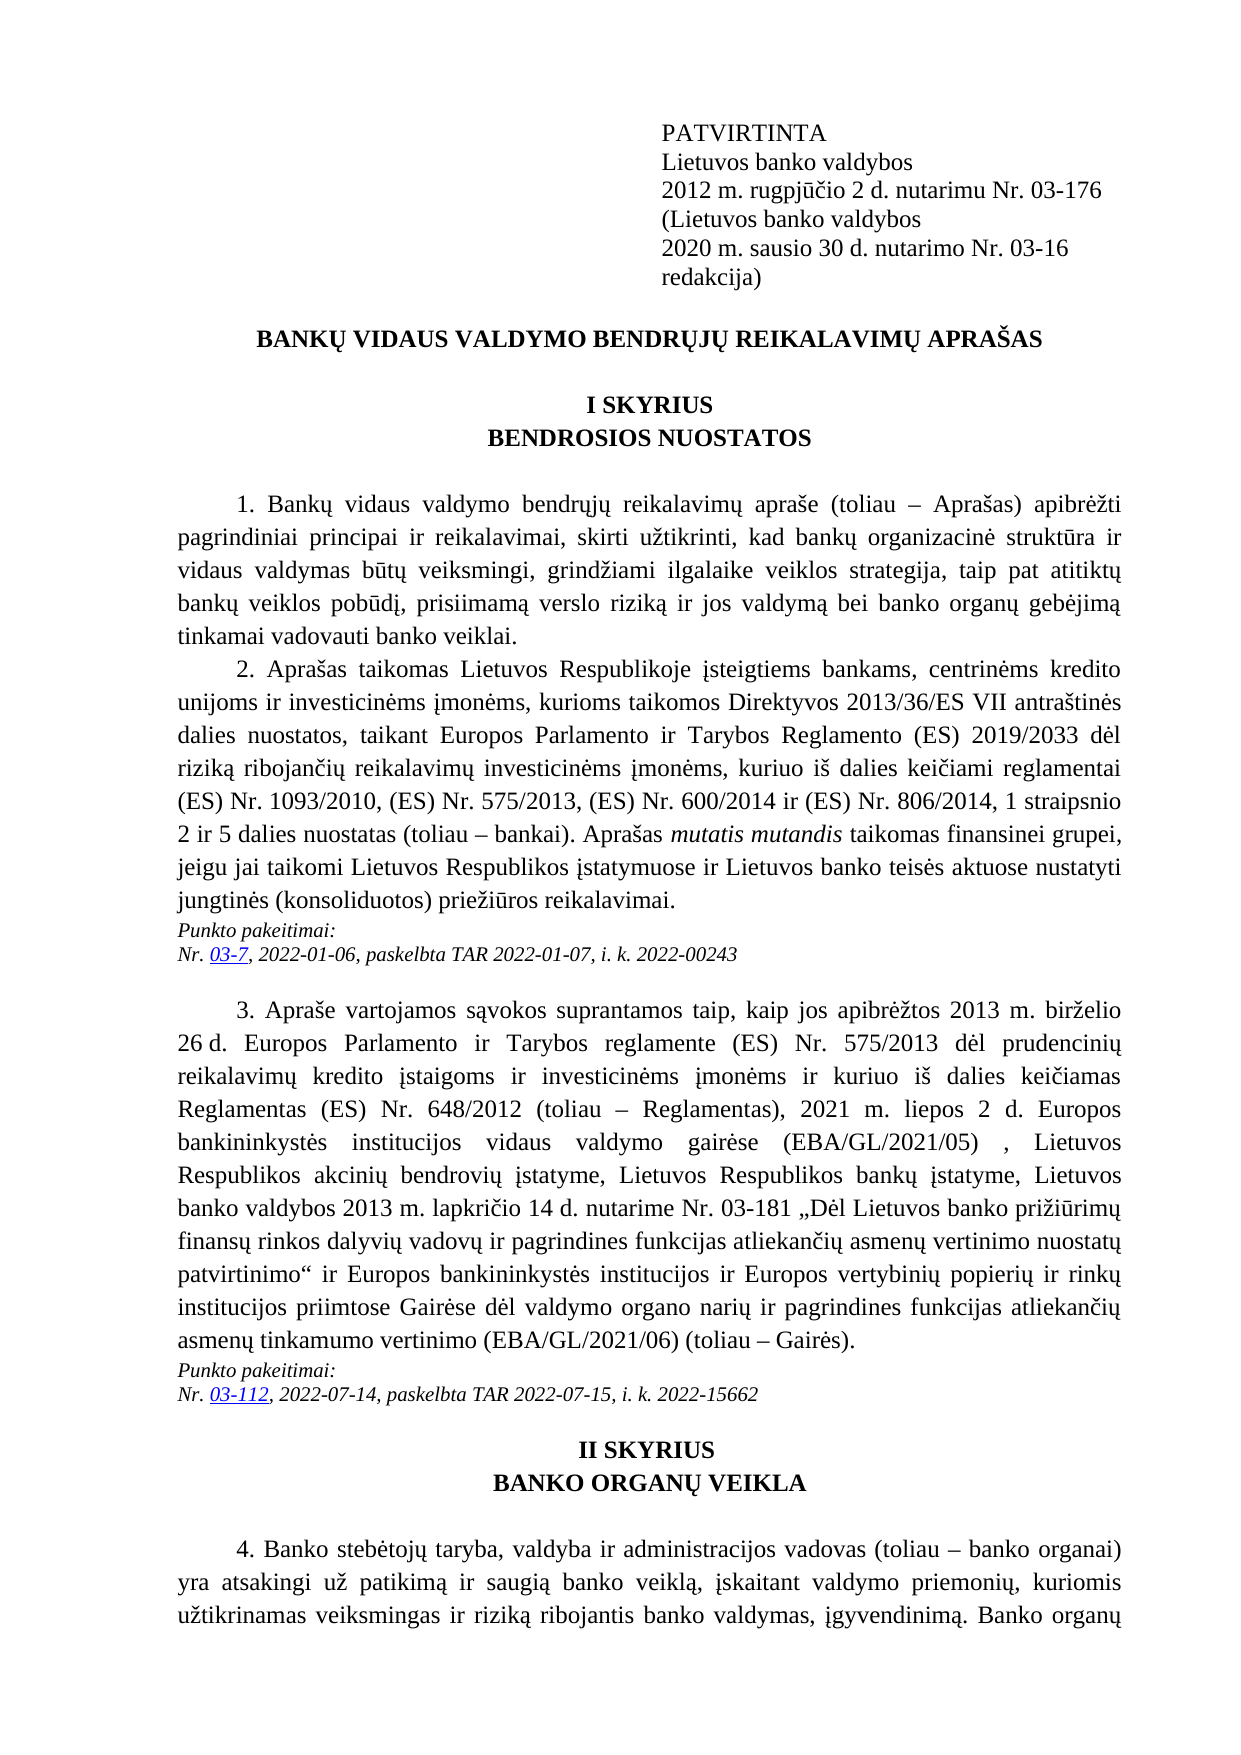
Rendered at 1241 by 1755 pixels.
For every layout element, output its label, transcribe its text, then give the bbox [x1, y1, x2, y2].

text Nr. 03-7, 2022-01-06, paskelbta TAR 2022-01-07, i. k. 2022-00243 [177, 942, 1122, 966]
text 2. Aprašas taikomas Lietuvos Respublikoje įsteigtiems bankams, centrinėms kredito unijoms ir investicinėms įmonėms, kurioms taikomos Direktyvos 2013/36/ES VII antraštinės dalies nuostatos, taikant Europos Parlamento ir Tarybos Reglamento (ES) 2019/2033 dėl riziką ribojančių reikalavimų investicinėms įmonėms, kuriuo iš dalies keičiami reglamentai (ES) Nr. 1093/2010, (ES) Nr. 575/2013, (ES) Nr. 600/2014 ir (ES) Nr. 806/2014, 1 straipsnio 2 ir 5 dalies nuostatas (toliau – bankai). Aprašas mutatis mutandis taikomas finansinei grupei, jeigu jai taikomi Lietuvos Respublikos įstatymuose ir Lietuvos banko teisės aktuose nustatyti jungtinės (konsoliduotos) priežiūros reikalavimai. [177, 654, 1122, 914]
text BANKO ORGANŲ VEIKLA [177, 1468, 1122, 1497]
text I SKYRIUS [177, 390, 1122, 418]
text 4. Banko stebėtojų taryba, valdyba ir administracijos vadovas (toliau – banko organai) yra atsakingi už patikimą ir saugią banko veiklą, įskaitant valdymo priemonių, kuriomis užtikrinamas veiksmingas ir riziką ribojantis banko valdymas, įgyvendinimą. Banko organų [177, 1534, 1122, 1629]
text Lietuvos banko valdybos [177, 147, 1122, 176]
text Punkto pakeitimai: [177, 1358, 1122, 1382]
text redakcija) [177, 262, 1122, 291]
text Nr. 03-112, 2022-07-14, paskelbta TAR 2022-07-15, i. k. 2022-15662 [177, 1382, 1122, 1406]
text 2012 m. rugpjūčio 2 d. nutarimu Nr. 03-176 [177, 176, 1122, 204]
text 2020 m. sausio 30 d. nutarimo Nr. 03-16 [177, 233, 1122, 262]
text BANKŲ VIDAUS VALDYMO BENDRŲJŲ REIKALAVIMŲ APRAŠAS [177, 324, 1122, 352]
text Punkto pakeitimai: [177, 918, 1122, 942]
text BENDROSIOS NUOSTATOS [177, 423, 1122, 451]
text 3. Apraše vartojamos sąvokos suprantamos taip, kaip jos apibrėžtos 2013 m. birželio 26 d. Europos Parlamento ir Tarybos reglamente (ES) Nr. 575/2013 dėl prudencinių reikalavimų kredito įstaigoms ir investicinėms įmonėms ir kuriuo iš dalies keičiamas Reglamentas (ES) Nr. 648/2012 (toliau – Reglamentas), 2021 m. liepos 2 d. Europos bankininkystės institucijos vidaus valdymo gairėse (EBA/GL/2021/05) , Lietuvos Respublikos akcinių bendrovių įstatyme, Lietuvos Respublikos bankų įstatyme, Lietuvos banko valdybos 2013 m. lapkričio 14 d. nutarime Nr. 03-181 „Dėl Lietuvos banko prižiūrimų finansų rinkos dalyvių vadovų ir pagrindines funkcijas atliekančių asmenų vertinimo nuostatų patvirtinimo“ ir Europos bankininkystės institucijos ir Europos vertybinių popierių ir rinkų institucijos priimtose Gairėse dėl valdymo organo narių ir pagrindines funkcijas atliekančių asmenų tinkamumo vertinimo (EBA/GL/2021/06) (toliau – Gairės). [177, 995, 1122, 1354]
text 1. Bankų vidaus valdymo bendrųjų reikalavimų apraše (toliau – Aprašas) apibrėžti pagrindiniai principai ir reikalavimai, skirti užtikrinti, kad bankų organizacinė struktūra ir vidaus valdymas būtų veiksmingi, grindžiami ilgalaike veiklos strategija, taip pat atitiktų bankų veiklos pobūdį, prisiimamą verslo riziką ir jos valdymą bei banko organų gebėjimą tinkamai vadovauti banko veiklai. [177, 489, 1122, 649]
text PATVIRTINTA [177, 118, 1122, 147]
text (Lietuvos banko valdybos [177, 204, 1122, 233]
text II SKYRIUS [177, 1435, 1122, 1464]
